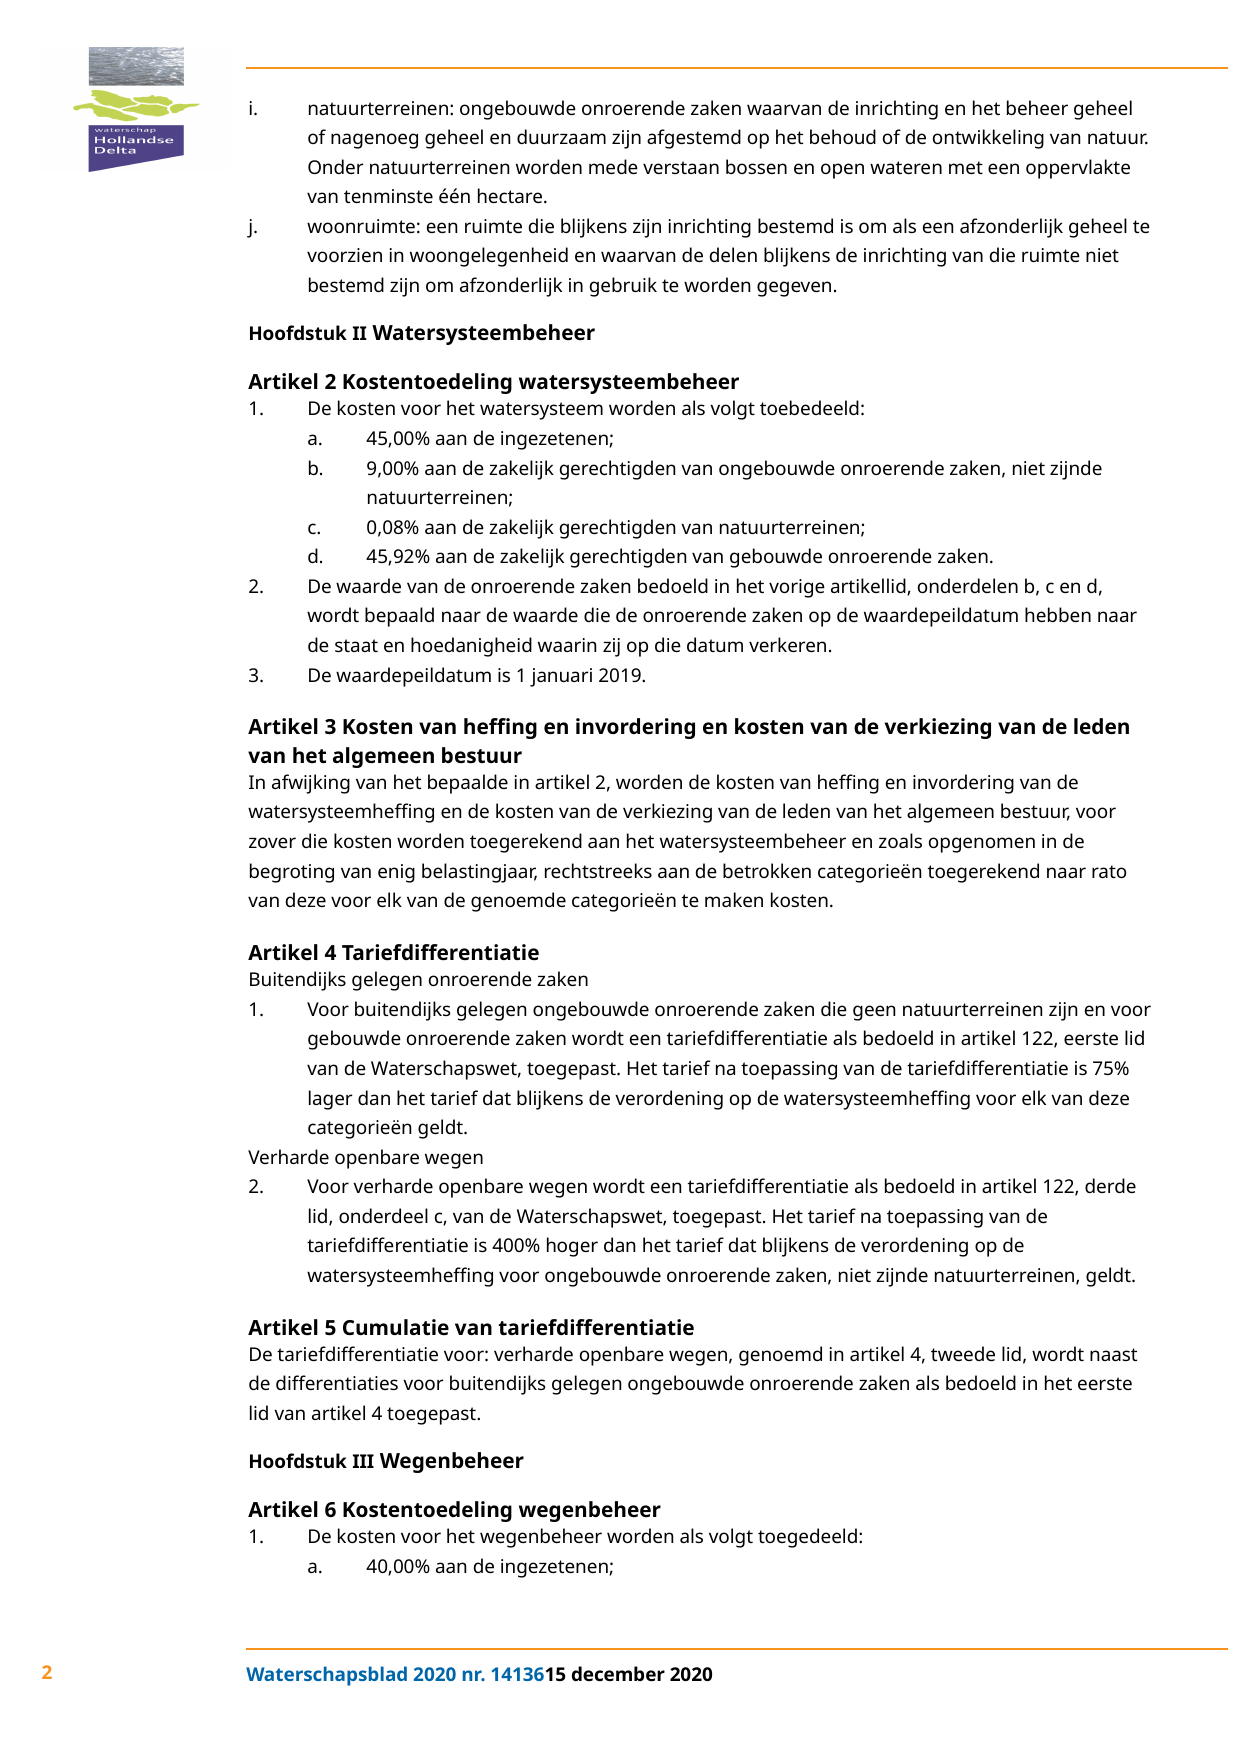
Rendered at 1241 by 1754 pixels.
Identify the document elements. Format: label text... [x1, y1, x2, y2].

picture [41, 47, 231, 172]
text In afwijking van het bepaalde in artikel 2, worden de kosten van heffing en invordering van de watersysteemheffing en de kosten van de verkiezing van de leden van het algemeen bestuur, voor zover die kosten worden toegerekend aan het watersysteembeheer en zoals opgenomen in de begroting van enig belastingjaar, rechtstreeks aan de betrokken categorieën toegerekend naar rato van deze voor elk van de genoemde categorieën te maken kosten. [248, 769, 1152, 913]
text Artikel 3 Kosten van heffing en invordering en kosten van de verkiezing van de leden van het algemeen bestuur [248, 712, 1152, 769]
list De waarde van de onroerende zaken bedoeld in het vorige artikellid, onderdelen b, c en d, wordt bepaald naar de waarde die de onroerende zaken op de waardepeildatum hebben naar de staat en hoedanigheid waarin zij op die datum verkeren. [248, 573, 1152, 658]
text Verharde openbare wegen [248, 1144, 1152, 1169]
text De tariefdifferentiatie voor: verharde openbare wegen, genoemd in artikel 4, tweede lid, wordt naast de differentiaties voor buitendijks gelegen ongebouwde onroerende zaken als bedoeld in het eerste lid van artikel 4 toegepast. [248, 1341, 1152, 1426]
list 0,08% aan de zakelijk gerechtigden van natuurterreinen; [307, 514, 1152, 540]
text Artikel 4 Tariefdifferentiatie [248, 938, 1152, 966]
text Hoofdstuk III Wegenbeheer [248, 1446, 1152, 1474]
list 45,92% aan de zakelijk gerechtigden van gebouwde onroerende zaken. [307, 543, 1152, 569]
list 9,00% aan de zakelijk gerechtigden van ongebouwde onroerende zaken, niet zijnde natuurterreinen; [307, 455, 1152, 510]
list 40,00% aan de ingezetenen; [307, 1553, 1152, 1579]
text Artikel 2 Kostentoedeling watersysteembeheer [248, 367, 1152, 396]
list De kosten voor het watersysteem worden als volgt toebedeeld: [248, 396, 1152, 421]
list Voor buitendijks gelegen ongebouwde onroerende zaken die geen natuurterreinen zijn en voor gebouwde onroerende zaken wordt een tariefdifferentiatie als bedoeld in artikel 122, eerste lid van de Waterschapswet, toegepast. Het tarief na toepassing van de tariefdifferentiatie is 75% lager dan het tarief dat blijkens de verordening op de watersysteemheffing voor elk van deze categorieën geldt. [248, 996, 1152, 1140]
list natuurterreinen: ongebouwde onroerende zaken waarvan de inrichting en het beheer geheel of nagenoeg geheel en duurzaam zijn afgestemd op het behoud of de ontwikkeling van natuur. Onder natuurterreinen worden mede verstaan bossen en open wateren met een oppervlakte van tenminste één hectare. [248, 95, 1152, 209]
list woonruimte: een ruimte die blijkens zijn inrichting bestemd is om als een afzonderlijk geheel te voorzien in woongelegenheid en waarvan de delen blijkens de inrichting van die ruimte niet bestemd zijn om afzonderlijk in gebruik te worden gegeven. [248, 213, 1152, 298]
list De kosten voor het wegenbeheer worden als volgt toegedeeld: [248, 1523, 1152, 1549]
list De waardepeildatum is 1 januari 2019. [248, 662, 1152, 688]
text Artikel 6 Kostentoedeling wegenbeheer [248, 1495, 1152, 1523]
list 45,00% aan de ingezetenen; [307, 425, 1152, 451]
text Artikel 5 Cumulatie van tariefdifferentiatie [248, 1313, 1152, 1341]
text Buitendijks gelegen onroerende zaken [248, 966, 1152, 992]
list Voor verharde openbare wegen wordt een tariefdifferentiatie als bedoeld in artikel 122, derde lid, onderdeel c, van de Waterschapswet, toegepast. Het tarief na toepassing van de tariefdifferentiatie is 400% hoger dan het tarief dat blijkens de verordening op de watersysteemheffing voor ongebouwde onroerende zaken, niet zijnde natuurterreinen, geldt. [248, 1173, 1152, 1288]
text Hoofdstuk II Watersysteembeheer [248, 318, 1152, 346]
